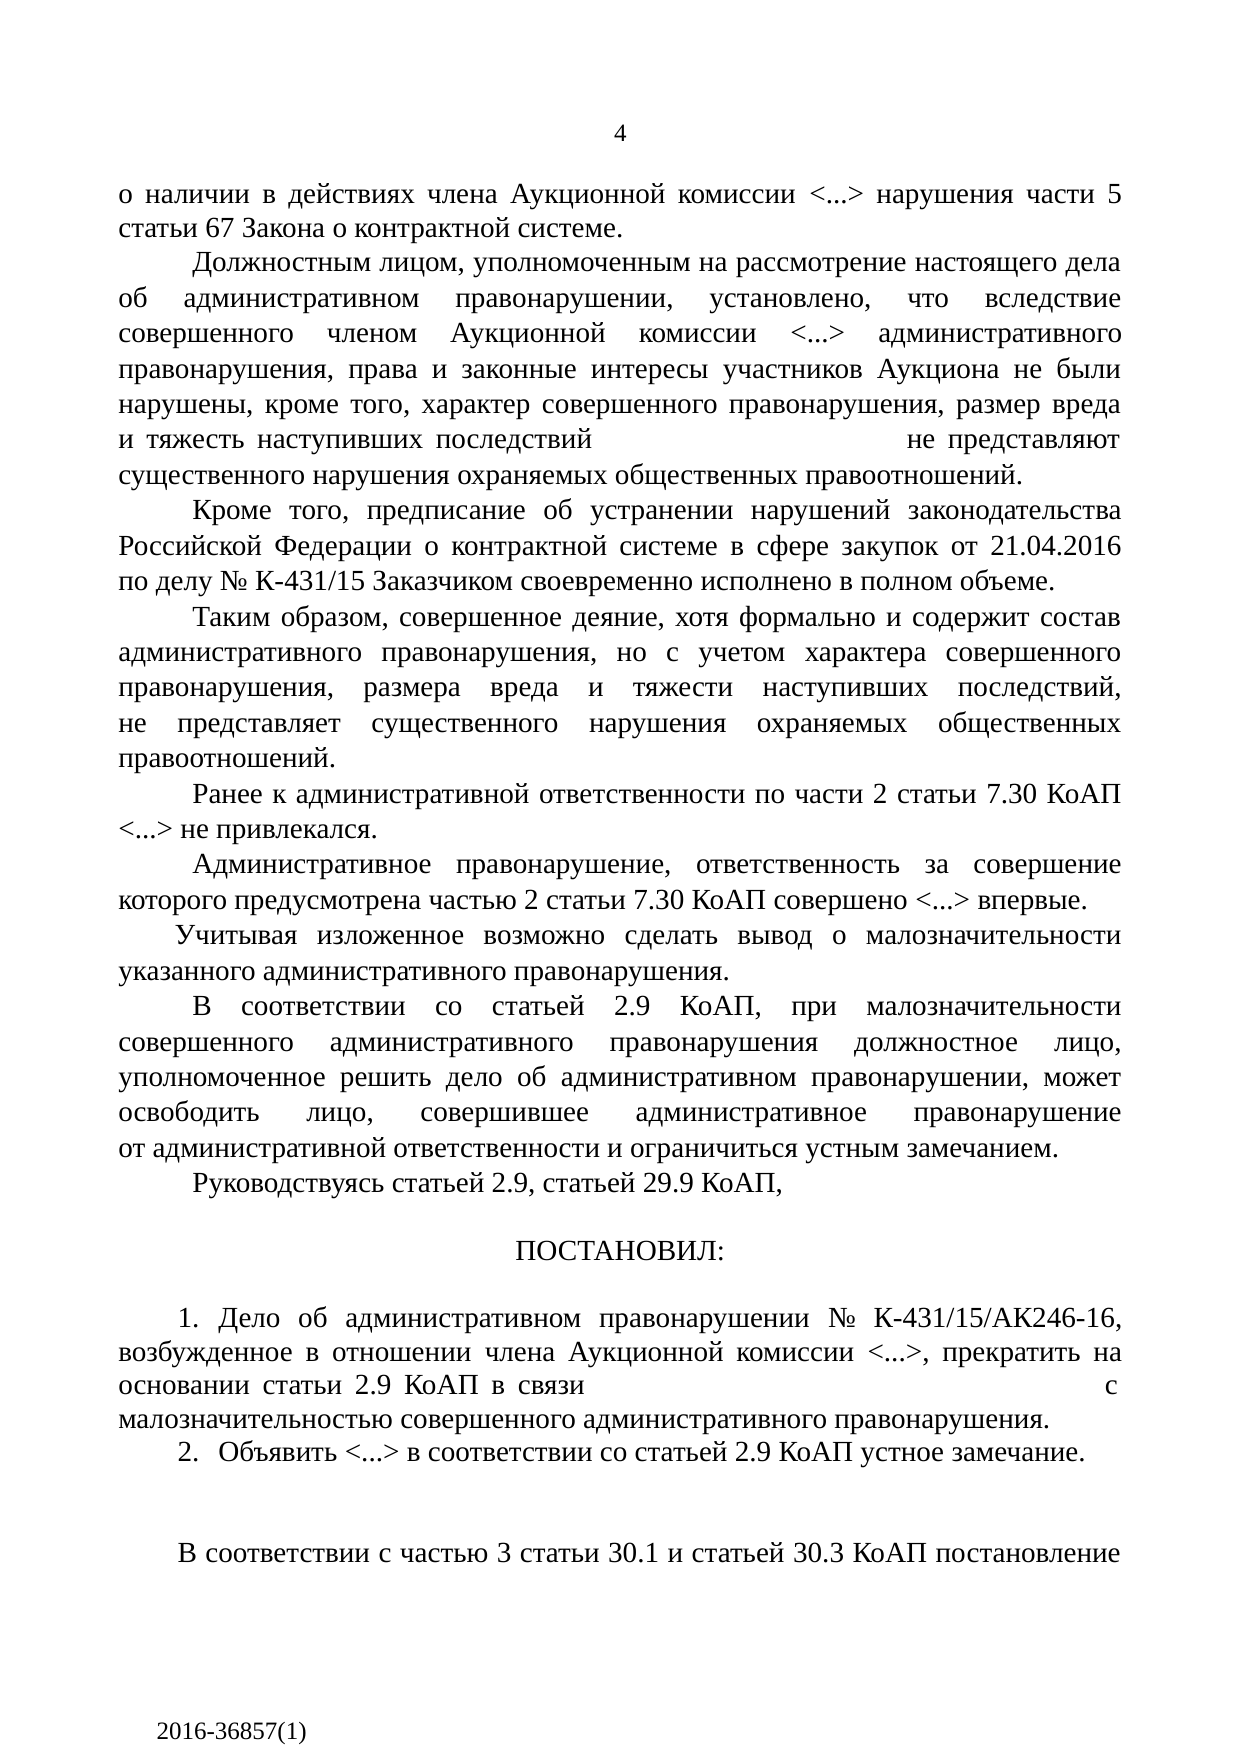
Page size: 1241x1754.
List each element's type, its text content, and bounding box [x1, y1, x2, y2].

text В соответствии со статьей 2.9 КоАП, при малозначительности совершенного административного правонарушения должностное лицо, уполномоченное решить дело об административном правонарушении, может освободить лицо, совершившее административное правонарушение от административной ответственности и ограничиться устным замечанием. [118, 987, 1122, 1164]
text ПОСТАНОВИЛ: [118, 1233, 1122, 1267]
text Административное правонарушение, ответственность за совершение которого предусмотрена частью 2 статьи 7.30 КоАП совершено <...> впервые. [118, 846, 1122, 916]
list Объявить <...> в соответствии со статьей 2.9 КоАП устное замечание. [118, 1434, 1122, 1468]
text Кроме того, предписание об устранении нарушений законодательства Российской Федерации о контрактной системе в сфере закупок от 21.04.2016 по делу № К-431/15 Заказчиком своевременно исполнено в полном объеме. [118, 491, 1122, 598]
text Руководствуясь статьей 2.9, статьей 29.9 КоАП, [118, 1164, 1122, 1200]
text В соответствии с частью 3 статьи 30.1 и статьей 30.3 КоАП постановление [118, 1535, 1122, 1569]
text Таким образом, совершенное деяние, хотя формально и содержит состав административного правонарушения, но с учетом характера совершенного правонарушения, размера вреда и тяжести наступивших последствий, не представляет существенного нарушения охраняемых общественных правоотношений. [118, 598, 1122, 775]
list Дело об административном правонарушении № К-431/15/АК246-16, возбужденное в отношении члена Аукционной комиссии <...>, прекратить на основании статьи 2.9 КоАП в связи с малозначительностью совершенного административного правонарушения. [118, 1300, 1122, 1434]
text о наличии в действиях члена Аукционной комиссии <...> нарушения части 5 статьи 67 Закона о контрактной системе. [118, 176, 1122, 243]
text Учитывая изложенное возможно сделать вывод о малозначительности указанного административного правонарушения. [118, 916, 1122, 987]
text Ранее к административной ответственности по части 2 статьи 7.30 КоАП <...> не привлекался. [118, 775, 1122, 846]
text Должностным лицом, уполномоченным на рассмотрение настоящего дела об административном правонарушении, установлено, что вследствие совершенного членом Аукционной комиссии <...> административного правонарушения, права и законные интересы участников Аукциона не были нарушены, кроме того, характер совершенного правонарушения, размер вреда и тяжесть наступивших последствий не представляют существенного нарушения охраняемых общественных правоотношений. [118, 243, 1122, 491]
